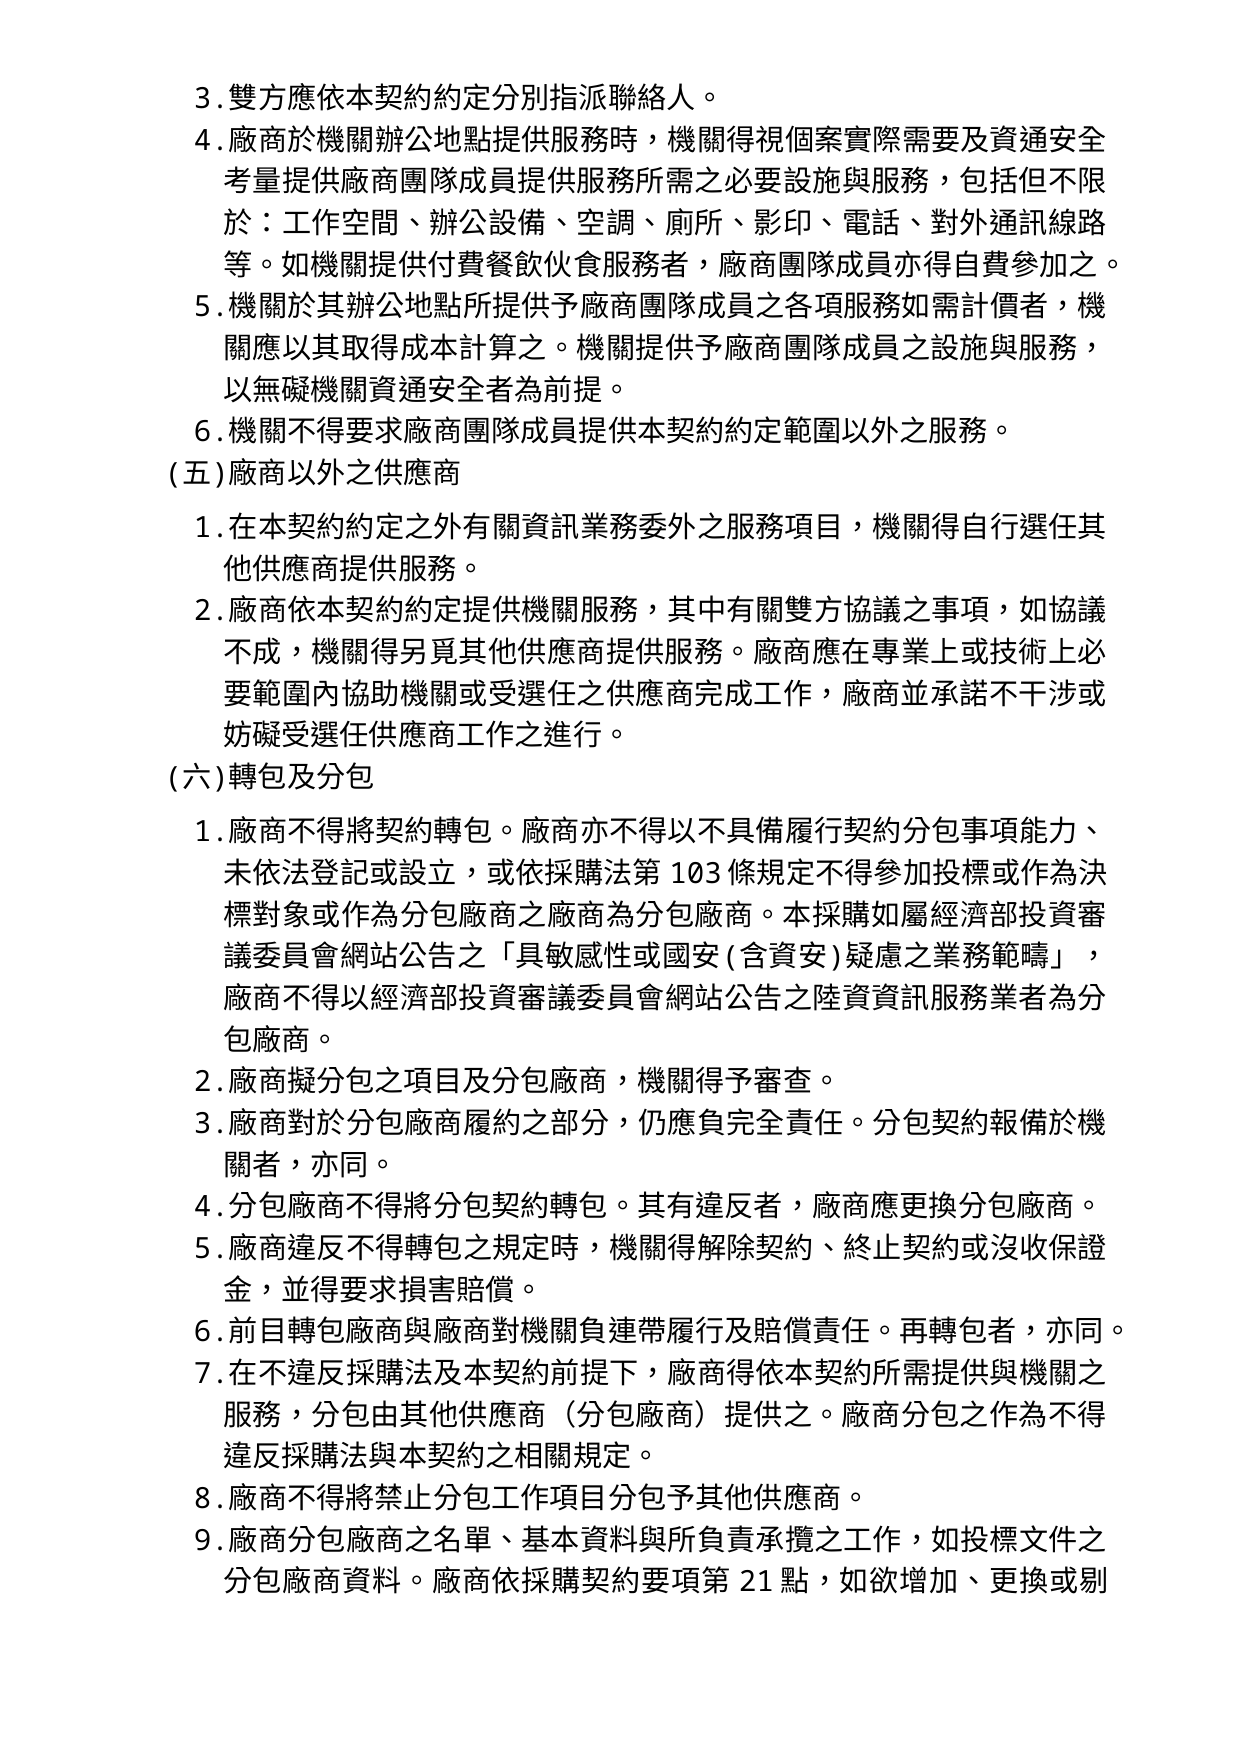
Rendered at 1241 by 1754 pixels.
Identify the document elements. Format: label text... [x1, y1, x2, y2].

text (五)廠商以外之供應商 [164, 450, 1109, 492]
text 3.廠商對於分包廠商履約之部分，仍應負完全責任。分包契約報備於機關者，亦同。 [194, 1100, 1109, 1183]
text 7.在不違反採購法及本契約前提下，廠商得依本契約所需提供與機關之服務，分包由其他供應商（分包廠商）提供之。廠商分包之作為不得違反採購法與本契約之相關規定。 [194, 1350, 1109, 1475]
text 8.廠商不得將禁止分包工作項目分包予其他供應商。 [194, 1475, 1109, 1517]
text 5.機關於其辦公地點所提供予廠商團隊成員之各項服務如需計價者，機關應以其取得成本計算之。機關提供予廠商團隊成員之設施與服務，以無礙機關資通安全者為前提。 [194, 283, 1109, 408]
text 9.廠商分包廠商之名單、基本資料與所負責承攬之工作，如投標文件之分包廠商資料。廠商依採購契約要項第21點，如欲增加、更換或剔 [194, 1517, 1109, 1600]
text 1.廠商不得將契約轉包。廠商亦不得以不具備履行契約分包事項能力、未依法登記或設立，或依採購法第103條規定不得參加投標或作為決標對象或作為分包廠商之廠商為分包廠商。本採購如屬經濟部投資審議委員會網站公告之「具敏感性或國安(含資安)疑慮之業務範疇」，廠商不得以經濟部投資審議委員會網站公告之陸資資訊服務業者為分包廠商。 [194, 808, 1109, 1058]
text 5.廠商違反不得轉包之規定時，機關得解除契約、終止契約或沒收保證金，並得要求損害賠償。 [194, 1225, 1109, 1308]
text 4.分包廠商不得將分包契約轉包。其有違反者，廠商應更換分包廠商。 [194, 1183, 1109, 1225]
text 1.在本契約約定之外有關資訊業務委外之服務項目，機關得自行選任其他供應商提供服務。 [194, 504, 1109, 587]
text 4.廠商於機關辦公地點提供服務時，機關得視個案實際需要及資通安全考量提供廠商團隊成員提供服務所需之必要設施與服務，包括但不限於：工作空間、辦公設備、空調、廁所、影印、電話、對外通訊線路等。如機關提供付費餐飲伙食服務者，廠商團隊成員亦得自費參加之。 [194, 117, 1109, 283]
text 2.廠商擬分包之項目及分包廠商，機關得予審查。 [194, 1058, 1109, 1100]
text (六)轉包及分包 [164, 754, 1109, 796]
text 3.雙方應依本契約約定分別指派聯絡人。 [194, 75, 1109, 117]
text 6.前目轉包廠商與廠商對機關負連帶履行及賠償責任。再轉包者，亦同。 [194, 1308, 1109, 1350]
text 6.機關不得要求廠商團隊成員提供本契約約定範圍以外之服務。 [194, 408, 1109, 450]
text 2.廠商依本契約約定提供機關服務，其中有關雙方協議之事項，如協議不成，機關得另覓其他供應商提供服務。廠商應在專業上或技術上必要範圍內協助機關或受選任之供應商完成工作，廠商並承諾不干涉或妨礙受選任供應商工作之進行。 [194, 587, 1109, 754]
